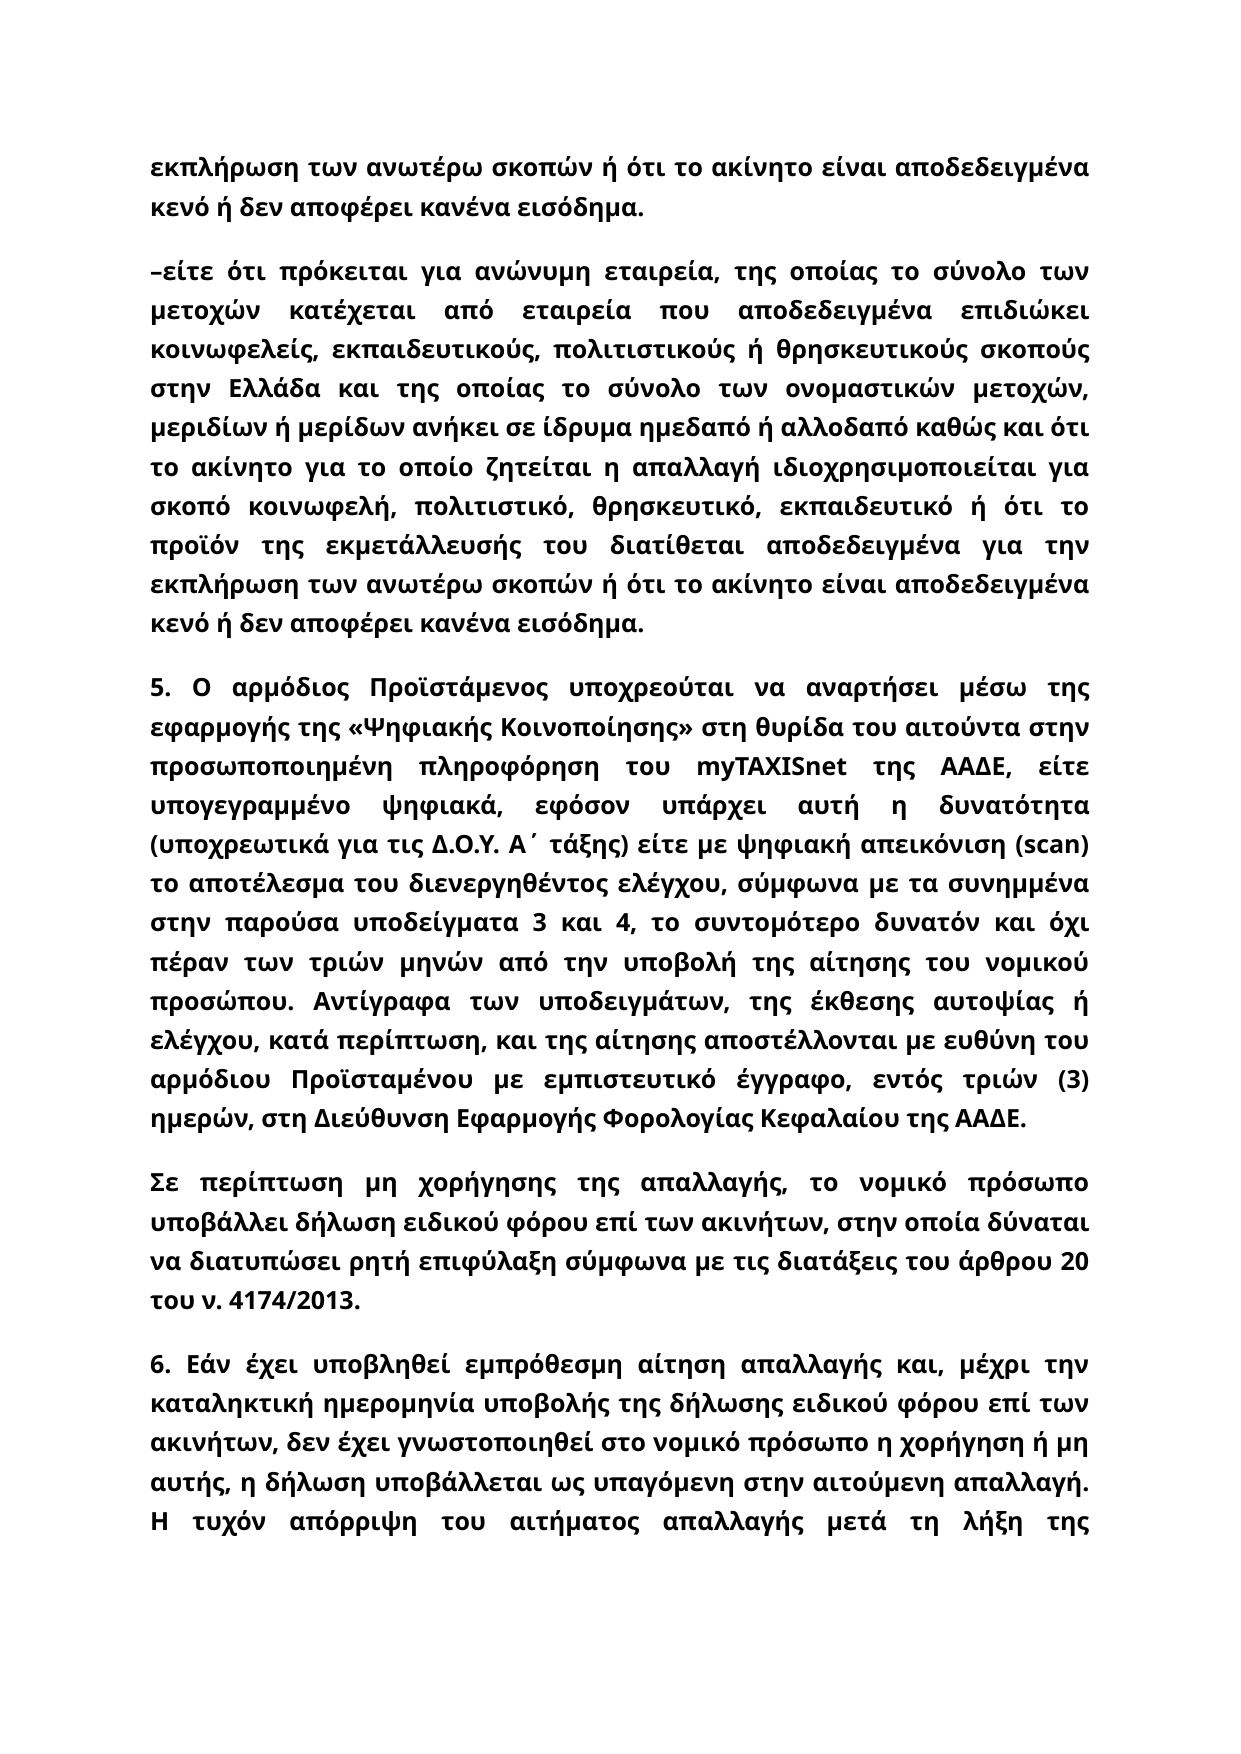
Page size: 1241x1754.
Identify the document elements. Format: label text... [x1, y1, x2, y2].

text εκπλήρωση των ανωτέρω σκοπών ή ότι το ακίνητο είναι αποδεδειγμένα κενό ή δεν αποφέρει κανένα εισόδημα. [150, 150, 1090, 223]
text Σε περίπτωση μη χορήγησης της απαλλαγής, το νομικό πρόσωπο υποβάλλει δήλωση ειδικού φόρου επί των ακινήτων, στην οποία δύναται να διατυπώσει ρητή επιφύλαξη σύμφωνα με τις διατάξεις του άρθρου 20 του ν. 4174/2013. [150, 1165, 1090, 1317]
text 6. Εάν έχει υποβληθεί εμπρόθεσμη αίτηση απαλλαγής και, μέχρι την καταληκτική ημερομηνία υποβολής της δήλωσης ειδικού φόρου επί των ακινήτων, δεν έχει γνωστοποιηθεί στο νομικό πρόσωπο η χορήγηση ή μη αυτής, η δήλωση υποβάλλεται ως υπαγόμενη στην αιτούμενη απαλλαγή. Η τυχόν απόρριψη του αιτήματος απαλλαγής μετά τη λήξη της [150, 1347, 1090, 1537]
text 5. Ο αρμόδιος Προϊστάμενος υποχρεούται να αναρτήσει μέσω της εφαρμογής της «Ψηφιακής Κοινοποίησης» στη θυρίδα του αιτούντα στην προσωποποιημένη πληροφόρηση του myTAXISnet της ΑΑΔΕ, είτε υπογεγραμμένο ψηφιακά, εφόσον υπάρχει αυτή η δυνατότητα (υποχρεωτικά για τις Δ.Ο.Υ. Α΄ τάξης) είτε με ψηφιακή απεικόνιση (scan) το αποτέλεσμα του διενεργηθέντος ελέγχου, σύμφωνα με τα συνημμένα στην παρούσα υποδείγματα 3 και 4, το συντομότερο δυνατόν και όχι πέραν των τριών μηνών από την υποβολή της αίτησης του νομικού προσώπου. Αντίγραφα των υποδειγμάτων, της έκθεσης αυτοψίας ή ελέγχου, κατά περίπτωση, και της αίτησης αποστέλλονται με ευθύνη του αρμόδιου Προϊσταμένου με εμπιστευτικό έγγραφο, εντός τριών (3) ημερών, στη Διεύθυνση Εφαρμογής Φορολογίας Κεφαλαίου της ΑΑΔΕ. [150, 670, 1090, 1135]
text –είτε ότι πρόκειται για ανώνυμη εταιρεία, της οποίας το σύνολο των μετοχών κατέχεται από εταιρεία που αποδεδειγμένα επιδιώκει κοινωφελείς, εκπαιδευτικούς, πολιτιστικούς ή θρησκευτικούς σκοπούς στην Ελλάδα και της οποίας το σύνολο των ονομαστικών μετοχών, μεριδίων ή μερίδων ανήκει σε ίδρυμα ημεδαπό ή αλλοδαπό καθώς και ότι το ακίνητο για το οποίο ζητείται η απαλλαγή ιδιοχρησιμοποιείται για σκοπό κοινωφελή, πολιτιστικό, θρησκευτικό, εκπαιδευτικό ή ότι το προϊόν της εκμετάλλευσής του διατίθεται αποδεδειγμένα για την εκπλήρωση των ανωτέρω σκοπών ή ότι το ακίνητο είναι αποδεδειγμένα κενό ή δεν αποφέρει κανένα εισόδημα. [150, 253, 1090, 640]
